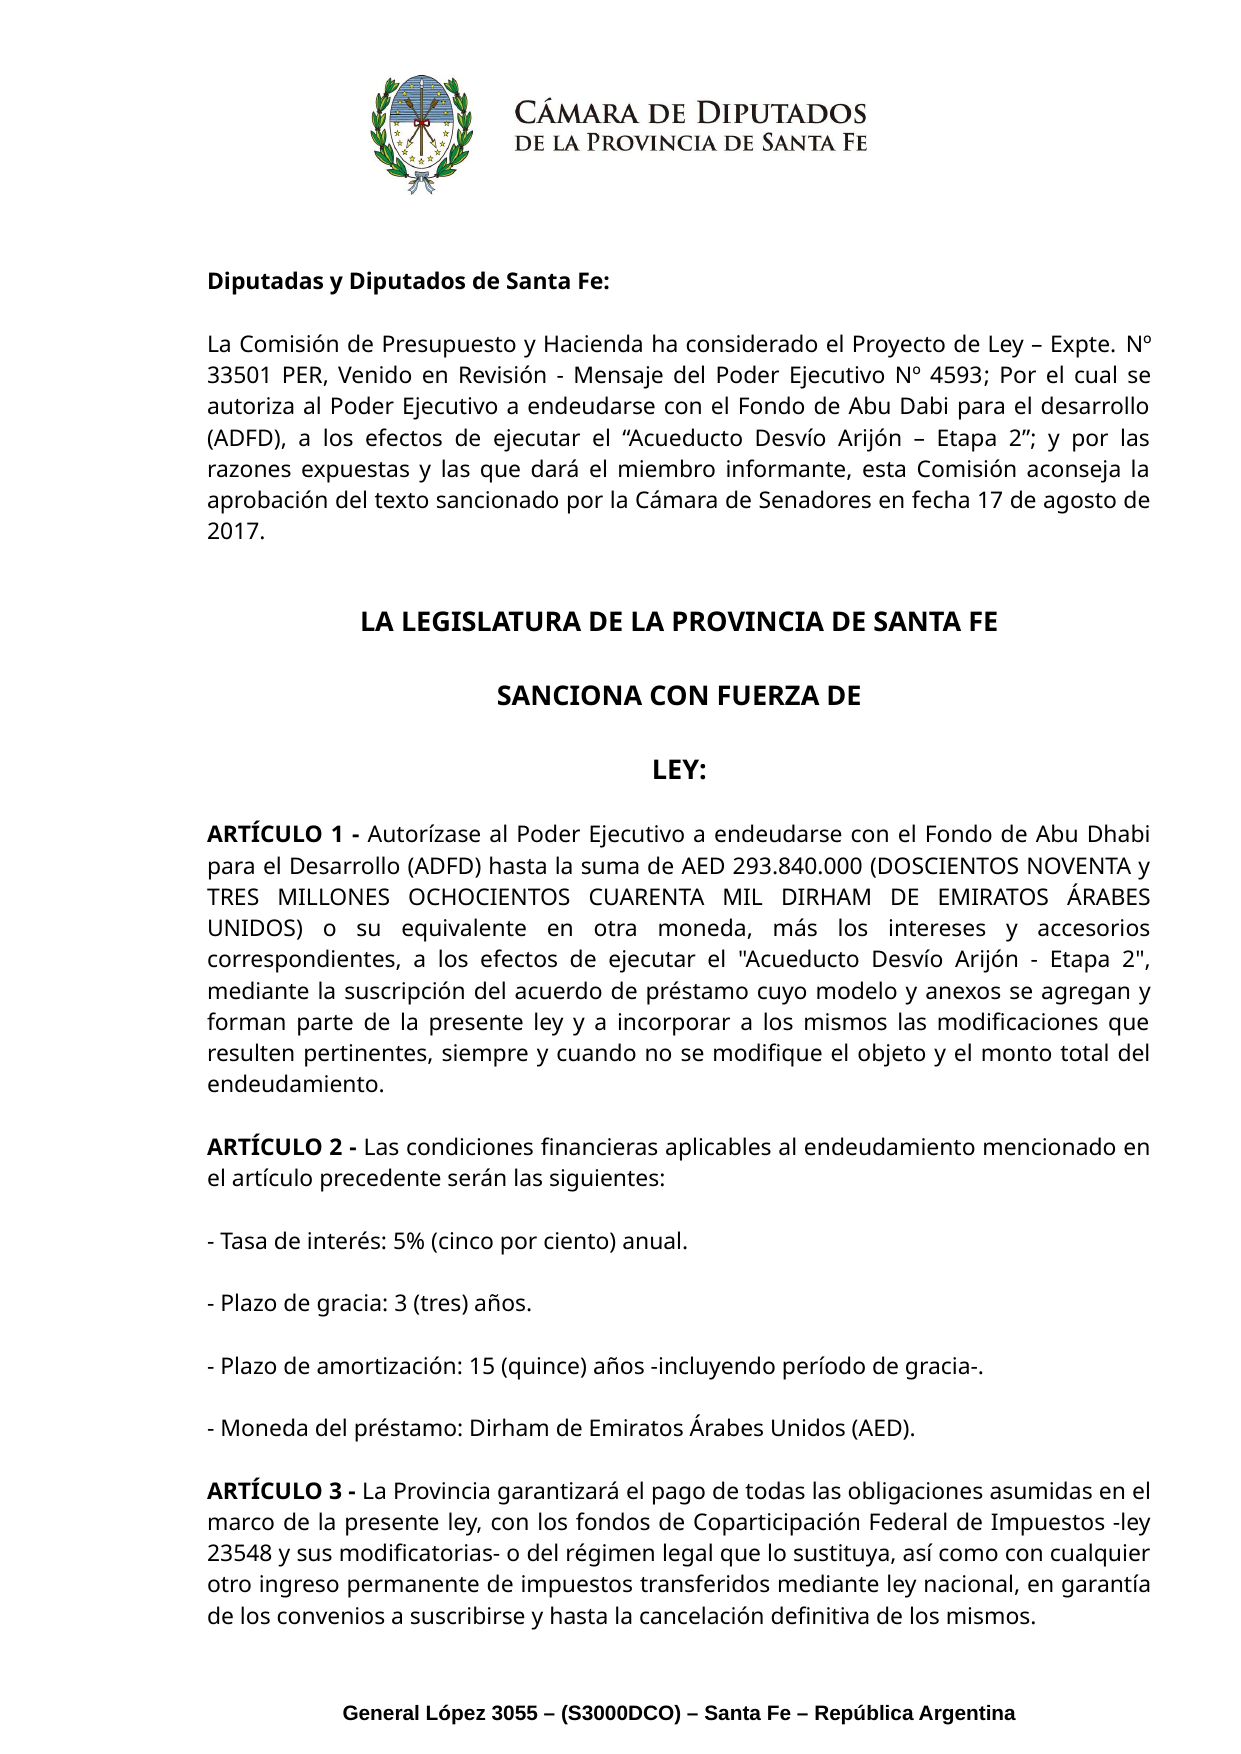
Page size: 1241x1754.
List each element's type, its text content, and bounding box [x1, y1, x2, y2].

text - Plazo de amortización: 15 (quince) años -incluyendo período de gracia-. [207, 1350, 1152, 1381]
text ARTÍCULO 1 - Autorízase al Poder Ejecutivo a endeudarse con el Fondo de Abu Dhabi para el Desarrollo (ADFD) hasta la suma de AED 293.840.000 (DOSCIENTOS NOVENTA y TRES MILLONES OCHOCIENTOS CUARENTA MIL DIRHAM DE EMIRATOS ÁRABES UNIDOS) o su equivalente en otra moneda, más los intereses y accesorios correspondientes, a los efectos de ejecutar el "Acueducto Desvío Arijón - Etapa 2", mediante la suscripción del acuerdo de préstamo cuyo modelo y anexos se agregan y forman parte de la presente ley y a incorporar a los mismos las modificaciones que resulten pertinentes, siempre y cuando no se modifique el objeto y el monto total del endeudamiento. [207, 818, 1152, 1100]
text - Moneda del préstamo: Dirham de Emiratos Árabes Unidos (AED). [207, 1412, 1152, 1443]
text SANCIONA CON FUERZA DE [207, 677, 1152, 713]
text La Comisión de Presupuesto y Hacienda ha considerado el Proyecto de Ley – Expte. Nº 33501 PER, Venido en Revisión - Mensaje del Poder Ejecutivo Nº 4593; Por el cual se autoriza al Poder Ejecutivo a endeudarse con el Fondo de Abu Dabi para el desarrollo (ADFD), a los efectos de ejecutar el “Acueducto Desvío Arijón – Etapa 2”; y por las razones expuestas y las que dará el miembro informante, esta Comisión aconseja la aprobación del texto sancionado por la Cámara de Senadores en fecha 17 de agosto de 2017. [207, 328, 1152, 547]
text ARTÍCULO 2 - Las condiciones financieras aplicables al endeudamiento mencionado en el artículo precedente serán las siguientes: [207, 1131, 1152, 1193]
text LEY: [207, 750, 1152, 787]
picture [370, 75, 867, 199]
text ARTÍCULO 3 - La Provincia garantizará el pago de todas las obligaciones asumidas en el marco de la presente ley, con los fondos de Coparticipación Federal de Impuestos -ley 23548 y sus modificatorias- o del régimen legal que lo sustituya, así como con cualquier otro ingreso permanente de impuestos transferidos mediante ley nacional, en garantía de los convenios a suscribirse y hasta la cancelación definitiva de los mismos. [207, 1475, 1152, 1631]
text LA LEGISLATURA DE LA PROVINCIA DE SANTA FE [207, 603, 1152, 640]
text Diputadas y Diputados de Santa Fe: [207, 265, 1152, 297]
text - Plazo de gracia: 3 (tres) años. [207, 1287, 1152, 1318]
text - Tasa de interés: 5% (cinco por ciento) anual. [207, 1225, 1152, 1256]
